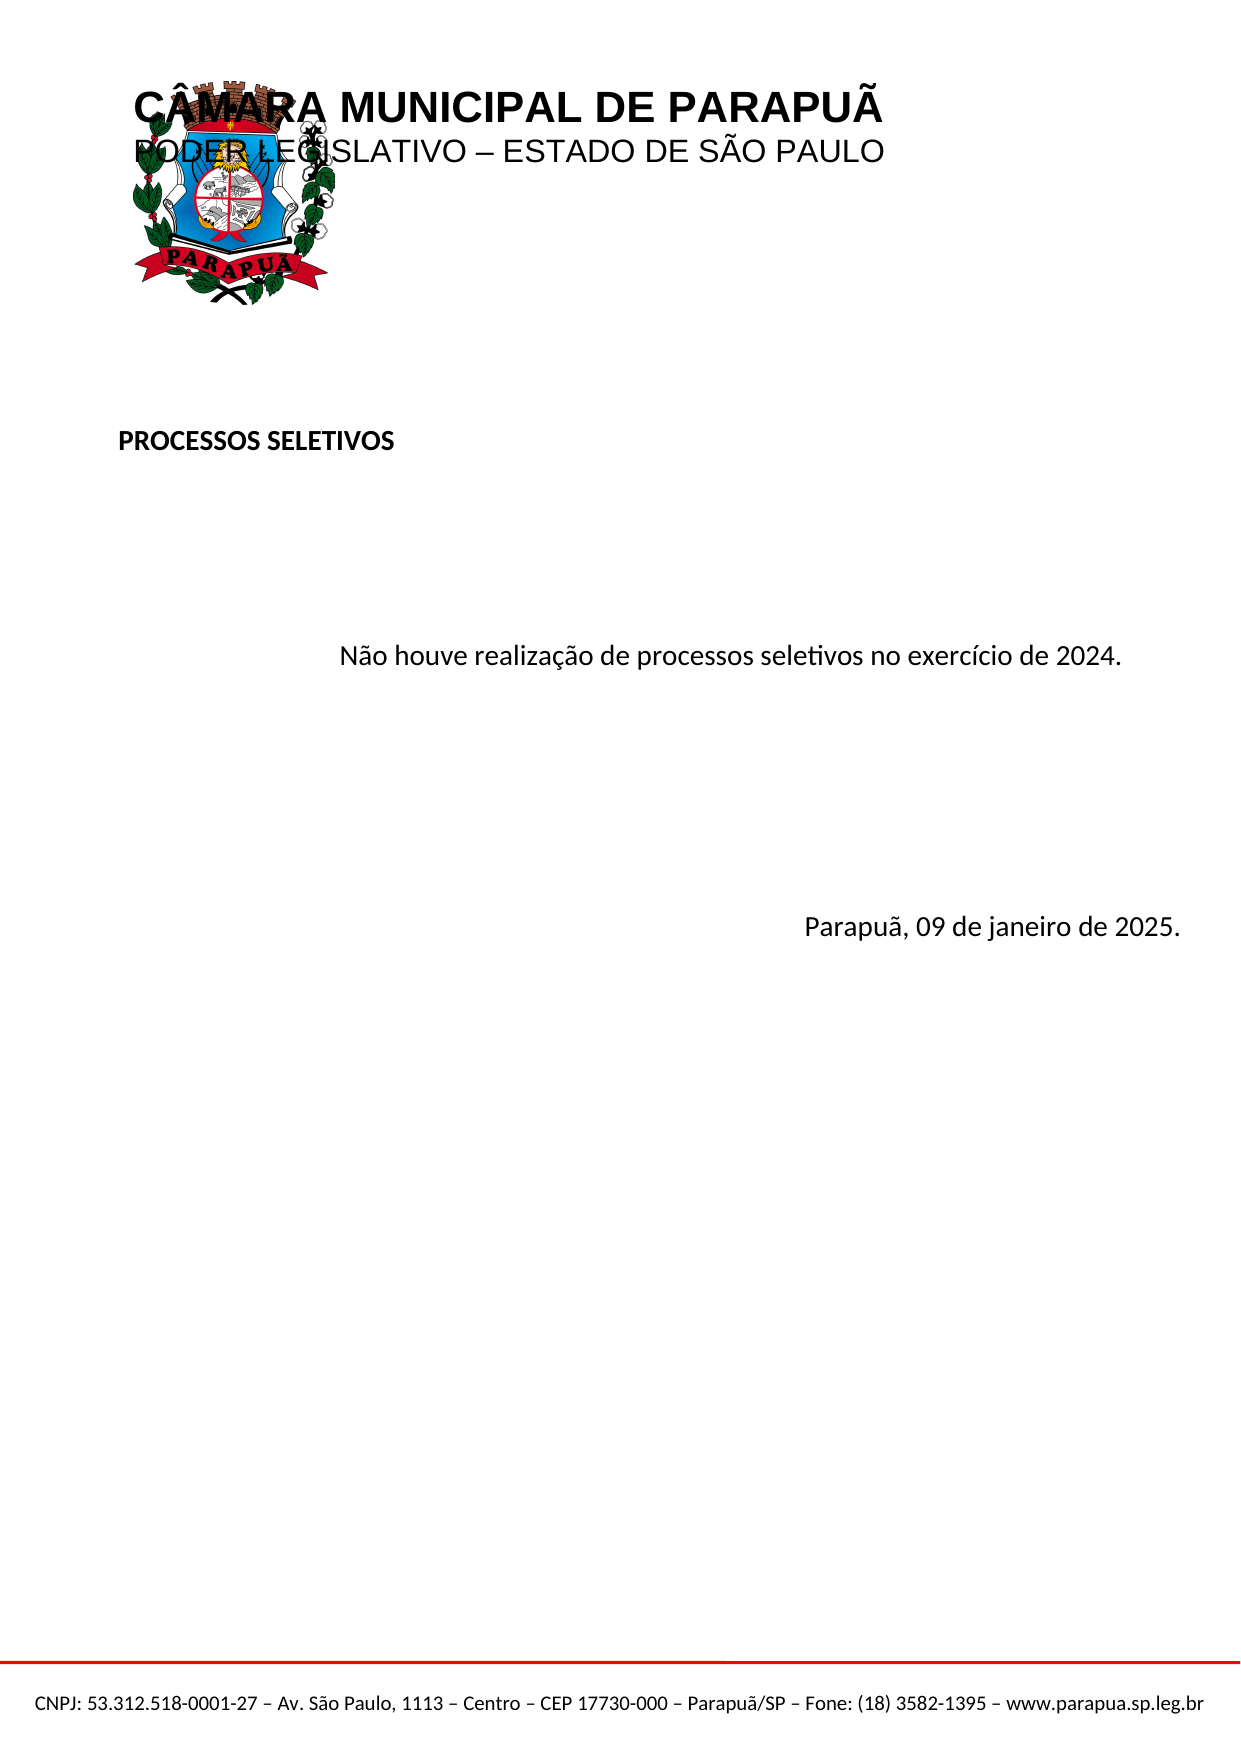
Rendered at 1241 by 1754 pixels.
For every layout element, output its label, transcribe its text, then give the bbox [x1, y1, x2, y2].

subtitle Não houve realização de processos seletivos no exercício de 2024. [118, 637, 1181, 673]
subtitle PROCESSOS SELETIVOS [118, 422, 1181, 458]
text Parapuã, 09 de janeiro de 2025. [118, 908, 1181, 944]
picture [133, 81, 336, 305]
